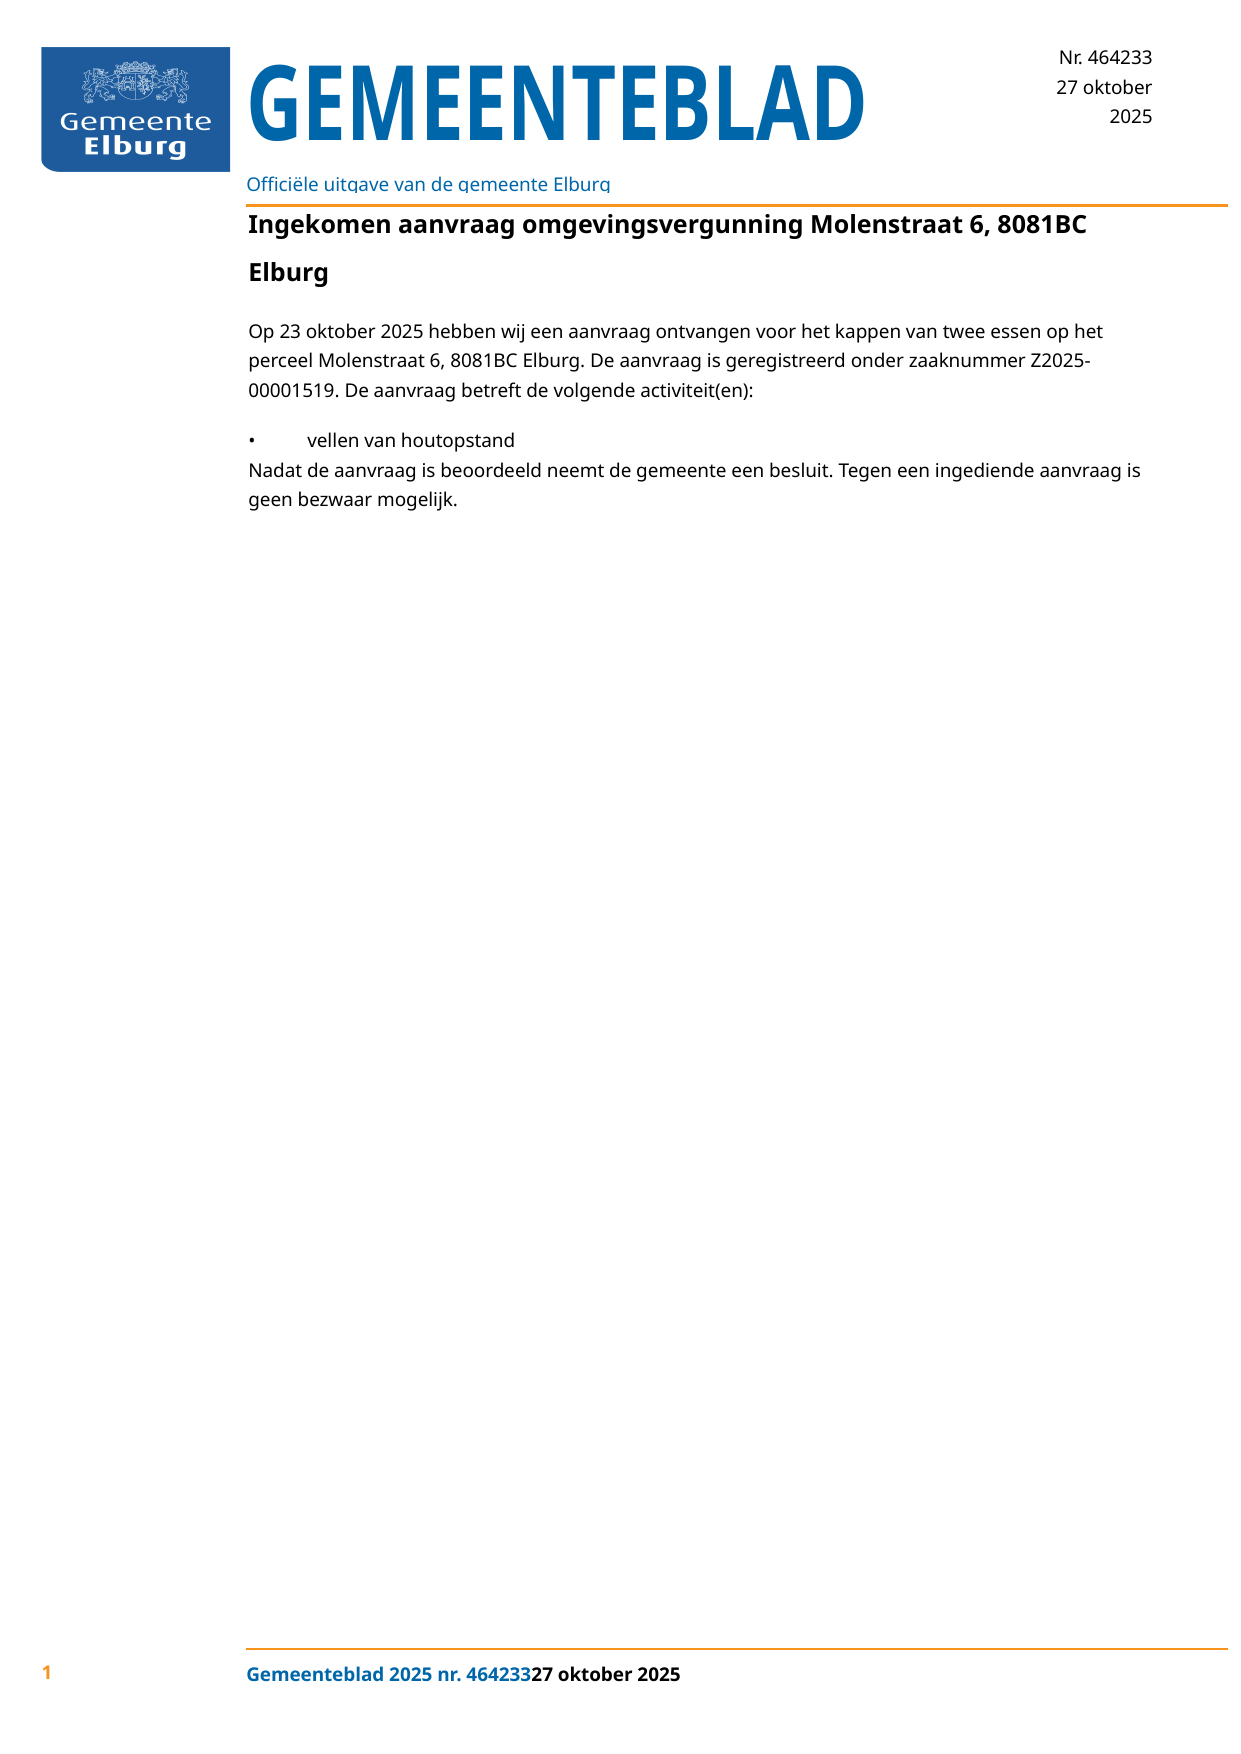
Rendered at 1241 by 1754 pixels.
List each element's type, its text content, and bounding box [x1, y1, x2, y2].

text Nadat de aanvraag is beoordeeld neemt de gemeente een besluit. Tegen een ingediende aanvraag is geen bezwaar mogelijk. [248, 457, 1152, 512]
text Op 23 oktober 2025 hebben wij een aanvraag ontvangen voor het kappen van twee essen op het perceel Molenstraat 6, 8081BC Elburg. De aanvraag is geregistreerd onder zaaknummer Z2025-00001519. De aanvraag betreft de volgende activiteit(en): [248, 318, 1152, 403]
picture [41, 47, 231, 172]
list vellen van houtopstand [248, 427, 1152, 453]
text Ingekomen aanvraag omgevingsvergunning Molenstraat 6, 8081BC Elburg [248, 207, 1152, 288]
